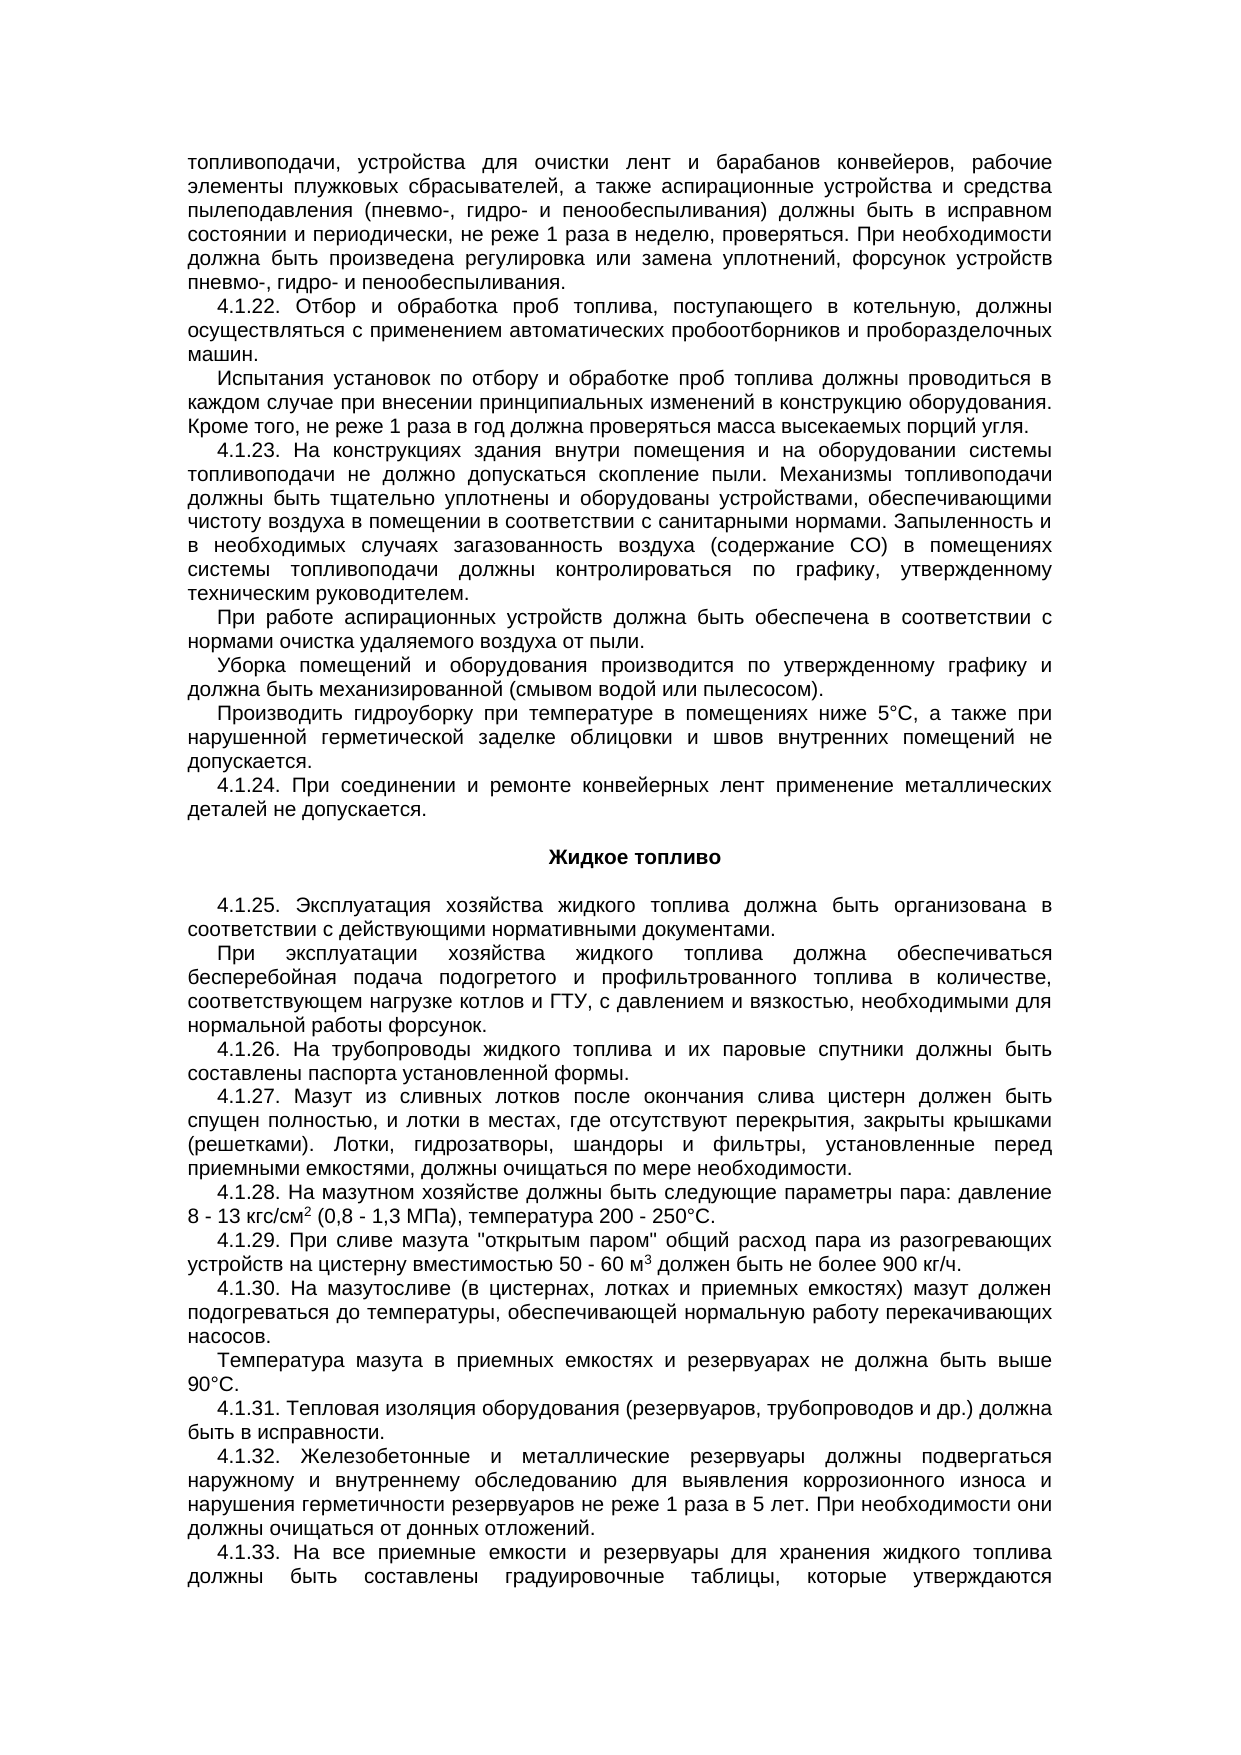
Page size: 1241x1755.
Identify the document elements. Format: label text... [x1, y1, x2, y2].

text 4.1.23. На конструкциях здания внутри помещения и на оборудовании системы топливоподачи не должно допускаться скопление пыли. Механизмы топливоподачи должны быть тщательно уплотнены и оборудованы устройствами, обеспечивающими чистоту воздуха в помещении в соответствии с санитарными нормами. Запыленность и в необходимых случаях загазованность воздуха (содержание СО) в помещениях системы топливоподачи должны контролироваться по графику, утвержденному техническим руководителем. [187, 437, 1053, 605]
text топливоподачи, устройства для очистки лент и барабанов конвейеров, рабочие элементы плужковых сбрасывателей, а также аспирационные устройства и средства пылеподавления (пневмо-, гидро- и пенообеспыливания) должны быть в исправном состоянии и периодически, не реже 1 раза в неделю, проверяться. При необходимости должна быть произведена регулировка или замена уплотнений, форсунок устройств пневмо-, гидро- и пенообеспыливания. [187, 150, 1053, 294]
text 4.1.26. На трубопроводы жидкого топлива и их паровые спутники должны быть составлены паспорта установленной формы. [187, 1036, 1053, 1084]
text Жидкое топливо [187, 845, 1053, 869]
text 4.1.25. Эксплуатация хозяйства жидкого топлива должна быть организована в соответствии с действующими нормативными документами. [187, 893, 1053, 941]
text Температура мазута в приемных емкостях и резервуарах не должна быть выше 90°С. [187, 1348, 1053, 1396]
text При эксплуатации хозяйства жидкого топлива должна обеспечиваться бесперебойная подача подогретого и профильтрованного топлива в количестве, соответствующем нагрузке котлов и ГТУ, с давлением и вязкостью, необходимыми для нормальной работы форсунок. [187, 941, 1053, 1036]
text 4.1.27. Мазут из сливных лотков после окончания слива цистерн должен быть спущен полностью, и лотки в местах, где отсутствуют перекрытия, закрыты крышками (решетками). Лотки, гидрозатворы, шандоры и фильтры, установленные перед приемными емкостями, должны очищаться по мере необходимости. [187, 1084, 1053, 1180]
text Производить гидроуборку при температуре в помещениях ниже 5°С, а также при нарушенной герметической заделке облицовки и швов внутренних помещений не допускается. [187, 701, 1053, 773]
text При работе аспирационных устройств должна быть обеспечена в соответствии с нормами очистка удаляемого воздуха от пыли. [187, 605, 1053, 653]
text 4.1.29. При сливе мазута "открытым паром" общий расход пара из разогревающих устройств на цистерну вместимостью 50 - 60 м3 должен быть не более 900 кг/ч. [187, 1228, 1053, 1276]
text 4.1.30. На мазутосливе (в цистернах, лотках и приемных емкостях) мазут должен подогреваться до температуры, обеспечивающей нормальную работу перекачивающих насосов. [187, 1276, 1053, 1348]
text 4.1.32. Железобетонные и металлические резервуары должны подвергаться наружному и внутреннему обследованию для выявления коррозионного износа и нарушения герметичности резервуаров не реже 1 раза в 5 лет. При необходимости они должны очищаться от донных отложений. [187, 1444, 1053, 1539]
text 4.1.28. На мазутном хозяйстве должны быть следующие параметры пара: давление 8 - 13 кгс/см2 (0,8 - 1,3 МПа), температура 200 - 250°С. [187, 1180, 1053, 1228]
text 4.1.24. При соединении и ремонте конвейерных лент применение металлических деталей не допускается. [187, 773, 1053, 821]
text Уборка помещений и оборудования производится по утвержденному графику и должна быть механизированной (смывом водой или пылесосом). [187, 653, 1053, 701]
text 4.1.22. Отбор и обработка проб топлива, поступающего в котельную, должны осуществляться с применением автоматических пробоотборников и проборазделочных машин. [187, 294, 1053, 366]
text 4.1.31. Тепловая изоляция оборудования (резервуаров, трубопроводов и др.) должна быть в исправности. [187, 1396, 1053, 1444]
text Испытания установок по отбору и обработке проб топлива должны проводиться в каждом случае при внесении принципиальных изменений в конструкцию оборудования. Кроме того, не реже 1 раза в год должна проверяться масса высекаемых порций угля. [187, 366, 1053, 437]
text 4.1.33. На все приемные емкости и резервуары для хранения жидкого топлива должны быть составлены градуировочные таблицы, которые утверждаются [187, 1539, 1053, 1587]
